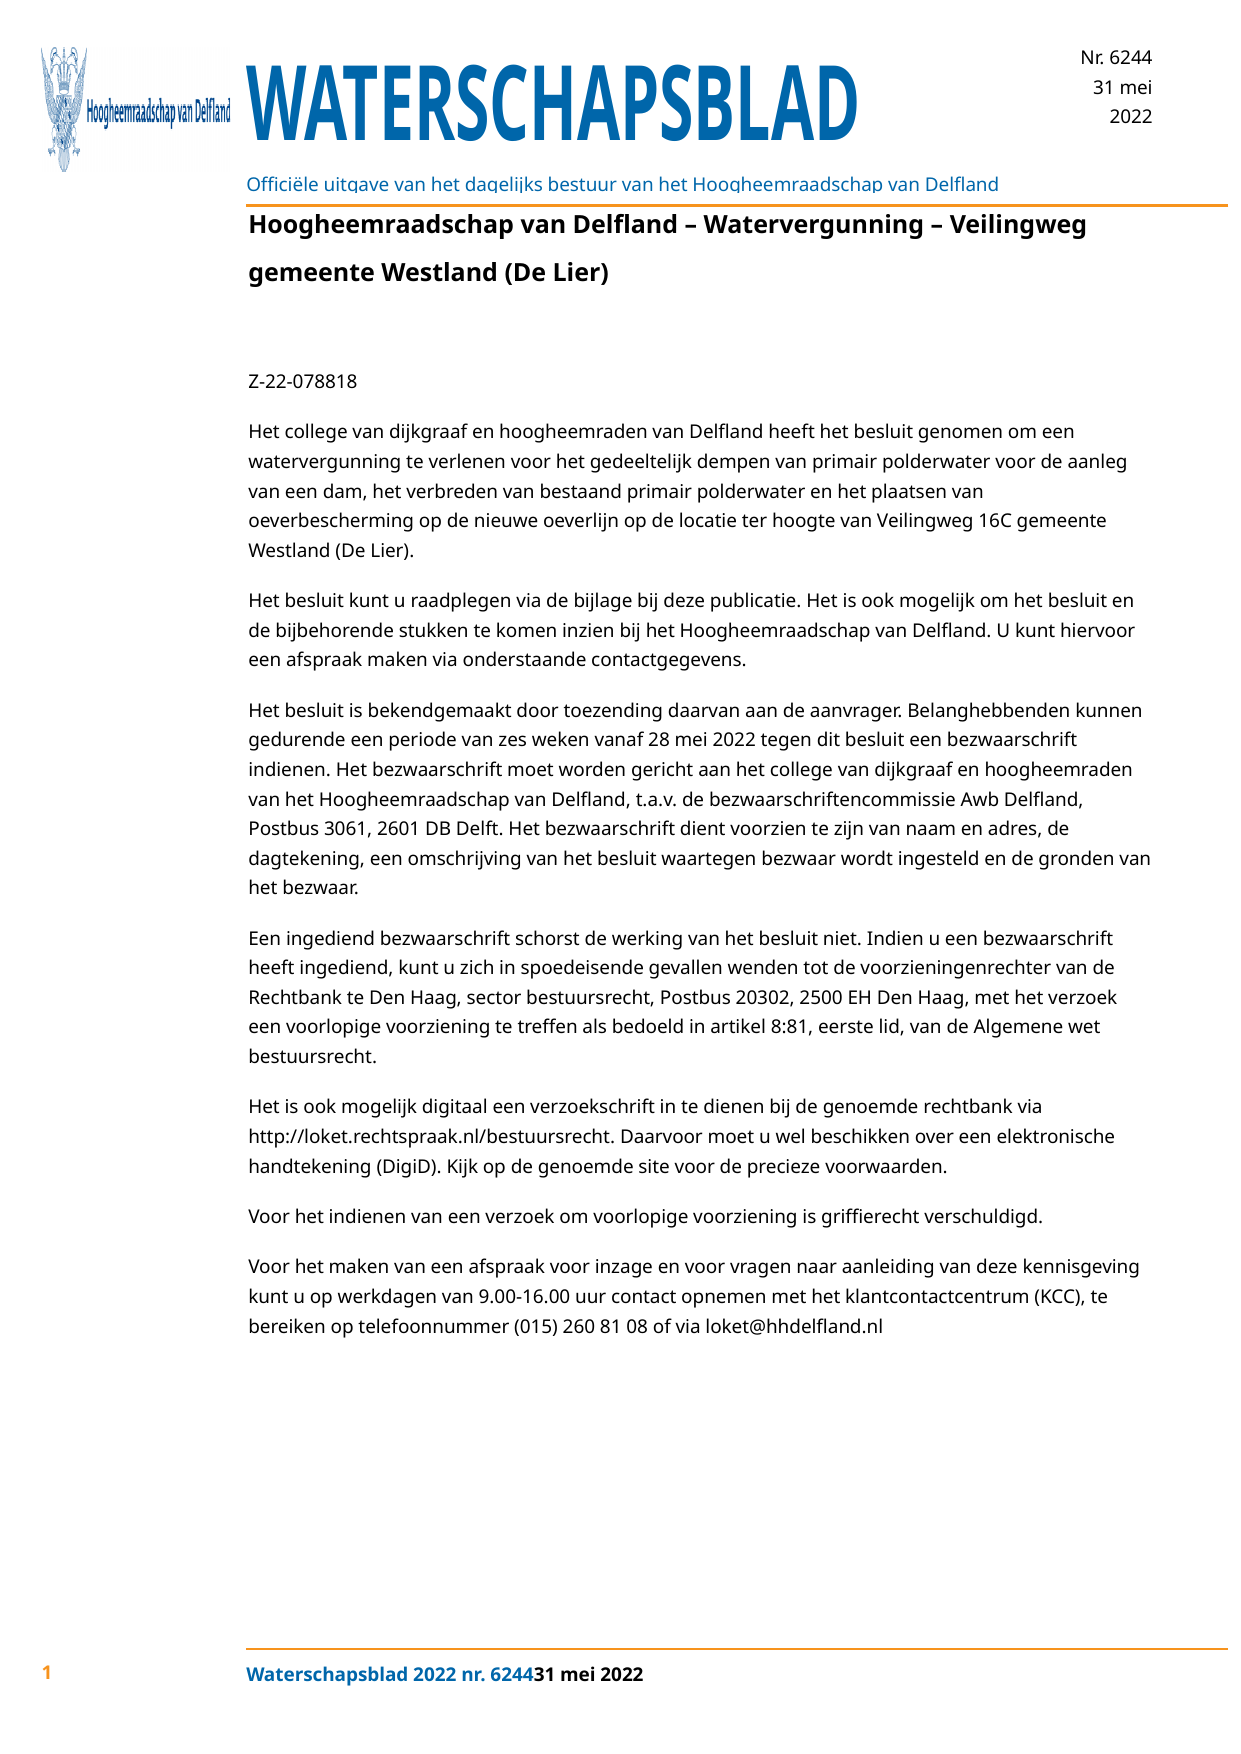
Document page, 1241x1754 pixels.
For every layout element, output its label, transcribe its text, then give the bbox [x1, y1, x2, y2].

text Het besluit is bekendgemaakt door toezending daarvan aan de aanvrager. Belanghebbenden kunnen gedurende een periode van zes weken vanaf 28 mei 2022 tegen dit besluit een bezwaarschrift indienen. Het bezwaarschrift moet worden gericht aan het college van dijkgraaf en hoogheemraden van het Hoogheemraadschap van Delfland, t.a.v. de bezwaarschriftencommissie Awb Delfland, Postbus 3061, 2601 DB Delft. Het bezwaarschrift dient voorzien te zijn van naam en adres, de dagtekening, een omschrijving van het besluit waartegen bezwaar wordt ingesteld en de gronden van het bezwaar. [248, 697, 1152, 900]
text Voor het maken van een afspraak voor inzage en voor vragen naar aanleiding van deze kennisgeving kunt u op werkdagen van 9.00-16.00 uur contact opnemen met het klantcontactcentrum (KCC), te bereiken op telefoonnummer (015) 260 81 08 of via loket@hhdelfland.nl [248, 1254, 1152, 1339]
text Voor het indienen van een verzoek om voorlopige voorziening is griffierecht verschuldigd. [248, 1203, 1152, 1229]
text Z-22-078818 [248, 368, 1152, 394]
text Het besluit kunt u raadplegen via de bijlage bij deze publicatie. Het is ook mogelijk om het besluit en de bijbehorende stukken te komen inzien bij het Hoogheemraadschap van Delfland. U kunt hiervoor een afspraak maken via onderstaande contactgegevens. [248, 587, 1152, 672]
text Hoogheemraadschap van Delfland – Watervergunning – Veilingweg gemeente Westland (De Lier) [248, 207, 1152, 288]
text Een ingediend bezwaarschrift schorst de werking van het besluit niet. Indien u een bezwaarschrift heeft ingediend, kunt u zich in spoedeisende gevallen wenden tot de voorzieningenrechter van de Rechtbank te Den Haag, sector bestuursrecht, Postbus 20302, 2500 EH Den Haag, met het verzoek een voorlopige voorziening te treffen als bedoeld in artikel 8:81, eerste lid, van de Algemene wet bestuursrecht. [248, 925, 1152, 1069]
text Het is ook mogelijk digitaal een verzoekschrift in te dienen bij de genoemde rechtbank via http://loket.rechtspraak.nl/bestuursrecht. Daarvoor moet u wel beschikken over een elektronische handtekening (DigiD). Kijk op de genoemde site voor de precieze voorwaarden. [248, 1094, 1152, 1179]
text Het college van dijkgraaf en hoogheemraden van Delfland heeft het besluit genomen om een watervergunning te verlenen voor het gedeeltelijk dempen van primair polderwater voor de aanleg van een dam, het verbreden van bestaand primair polderwater en het plaatsen van oeverbescherming op de nieuwe oeverlijn op de locatie ter hoogte van Veilingweg 16C gemeente Westland (De Lier). [248, 419, 1152, 563]
picture [41, 47, 231, 172]
